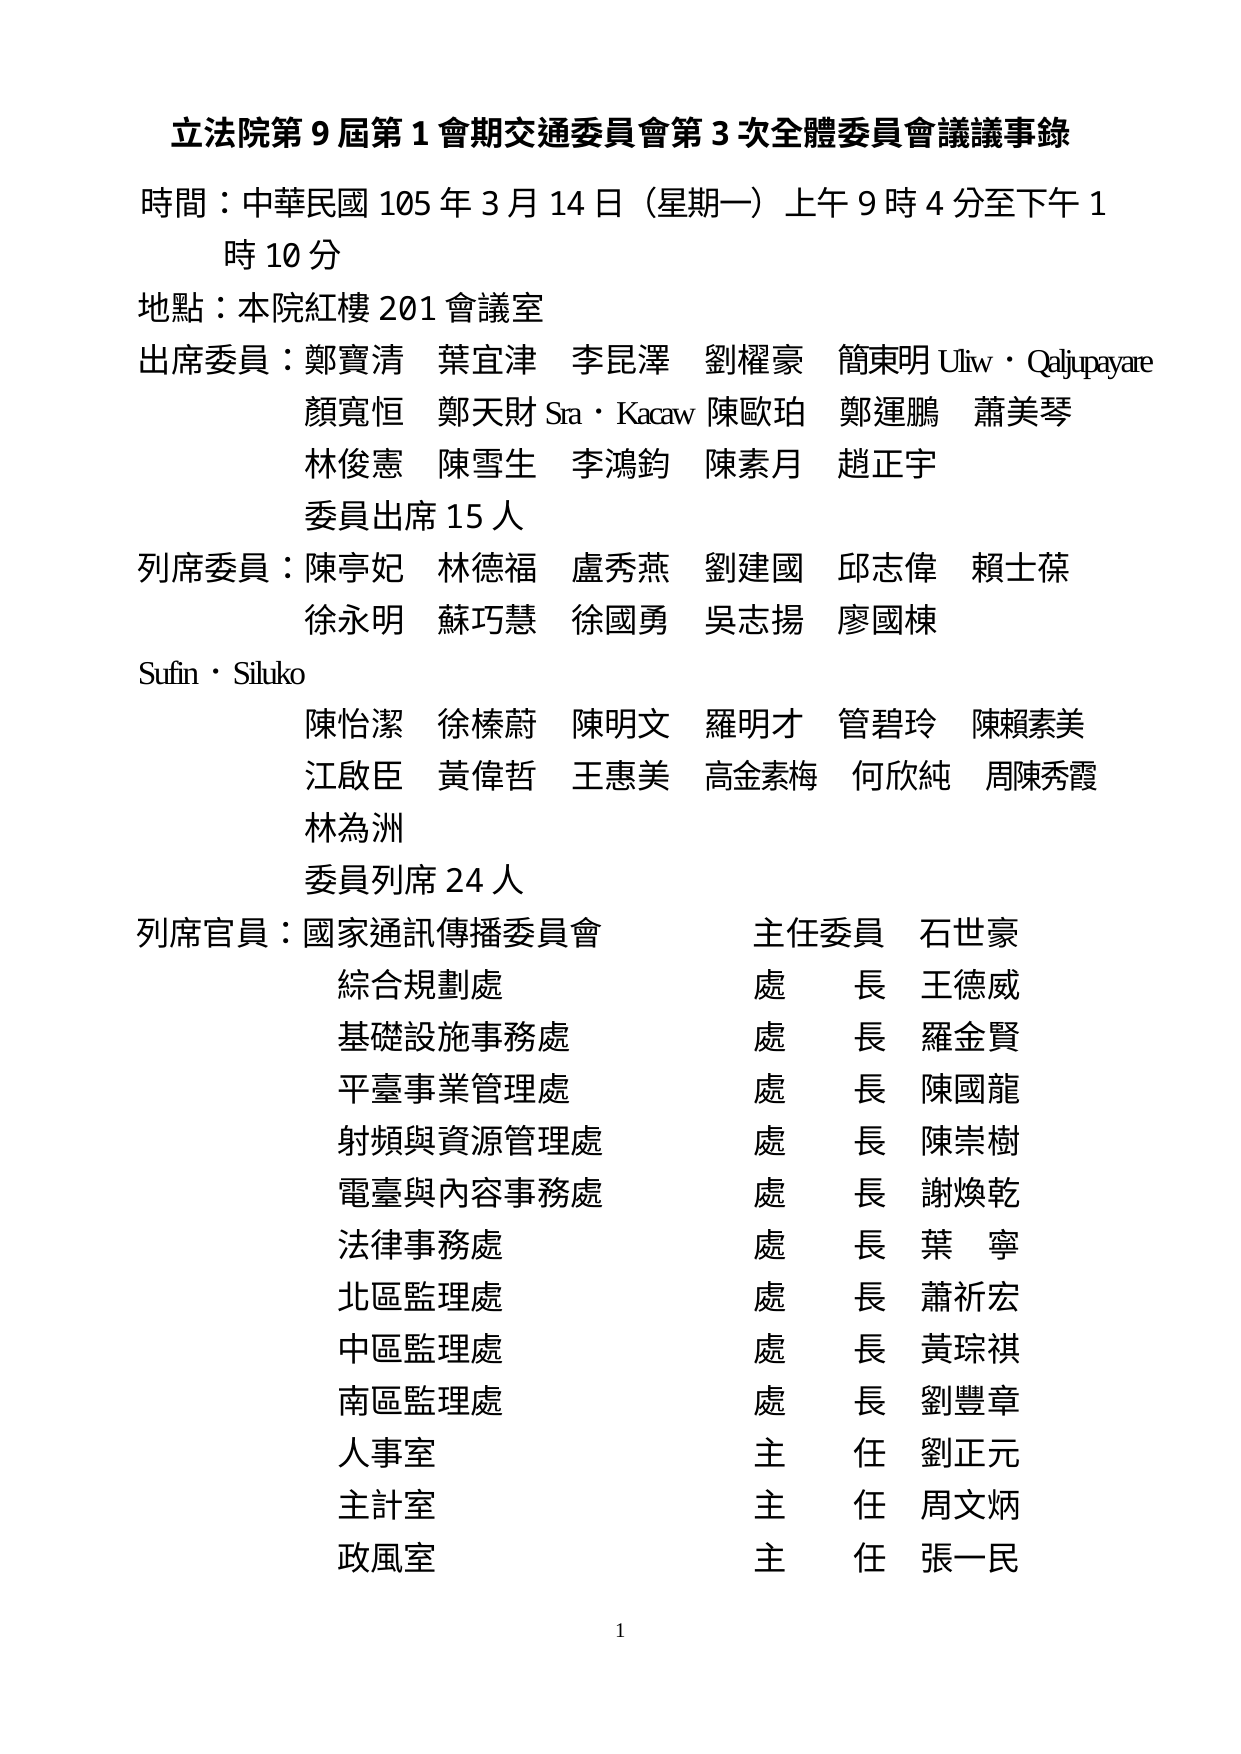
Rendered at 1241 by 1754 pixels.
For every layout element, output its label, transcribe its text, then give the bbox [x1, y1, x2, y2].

text 中區監理處 處 長 黃琮祺 [138, 1320, 1104, 1372]
text 主計室 主 任 周文炳 [138, 1476, 1104, 1528]
text 陳怡潔 徐榛蔚 陳明文 羅明才 管碧玲 陳賴素美 [138, 695, 1104, 747]
text 徐永明 蘇巧慧 徐國勇 吳志揚 廖國棟Sufin．Siluko [138, 591, 1104, 695]
text 綜合規劃處 處 長 王德威 [138, 955, 1104, 1007]
text 電臺與內容事務處 處 長 謝煥乾 [138, 1164, 1104, 1216]
text 人事室 主 任 劉正元 [138, 1424, 1104, 1476]
text 委員列席24人 [138, 851, 1104, 903]
text 立法院第9屆第1會期交通委員會第3次全體委員會議議事錄 [136, 103, 1104, 155]
text 委員出席15人 [138, 487, 1104, 539]
text 列席官員：國家通訊傳播委員會 主任委員 石世豪 [136, 903, 1104, 955]
text 射頻與資源管理處 處 長 陳崇樹 [138, 1112, 1104, 1164]
text 基礎設施事務處 處 長 羅金賢 [138, 1007, 1104, 1059]
text 出席委員：鄭寶清 葉宜津 李昆澤 劉櫂豪 簡東明Uliw．Qaljupayare [138, 330, 1228, 382]
text 時間：中華民國105年3月14日（星期一）上午9時4分至下午1時10分 [140, 174, 1110, 278]
text 江啟臣 黃偉哲 王惠美 高金素梅 何欣純 周陳秀霞 [138, 747, 1104, 799]
text 地點：本院紅樓201會議室 [138, 278, 1104, 330]
text 林為洲 [138, 799, 1104, 851]
text 南區監理處 處 長 劉豐章 [138, 1372, 1104, 1424]
text 林俊憲 陳雪生 李鴻鈞 陳素月 趙正宇 [138, 434, 1140, 487]
text 法律事務處 處 長 葉 寧 [138, 1216, 1104, 1268]
text 顏寬恒 鄭天財Sra．Kacaw 陳歐珀 鄭運鵬 蕭美琴 [138, 382, 1140, 434]
text 列席委員：陳亭妃 林德福 盧秀燕 劉建國 邱志偉 賴士葆 [138, 539, 1104, 591]
text 北區監理處 處 長 蕭祈宏 [138, 1268, 1104, 1320]
text 政風室 主 任 張一民 [138, 1528, 1104, 1580]
text 平臺事業管理處 處 長 陳國龍 [138, 1059, 1104, 1112]
